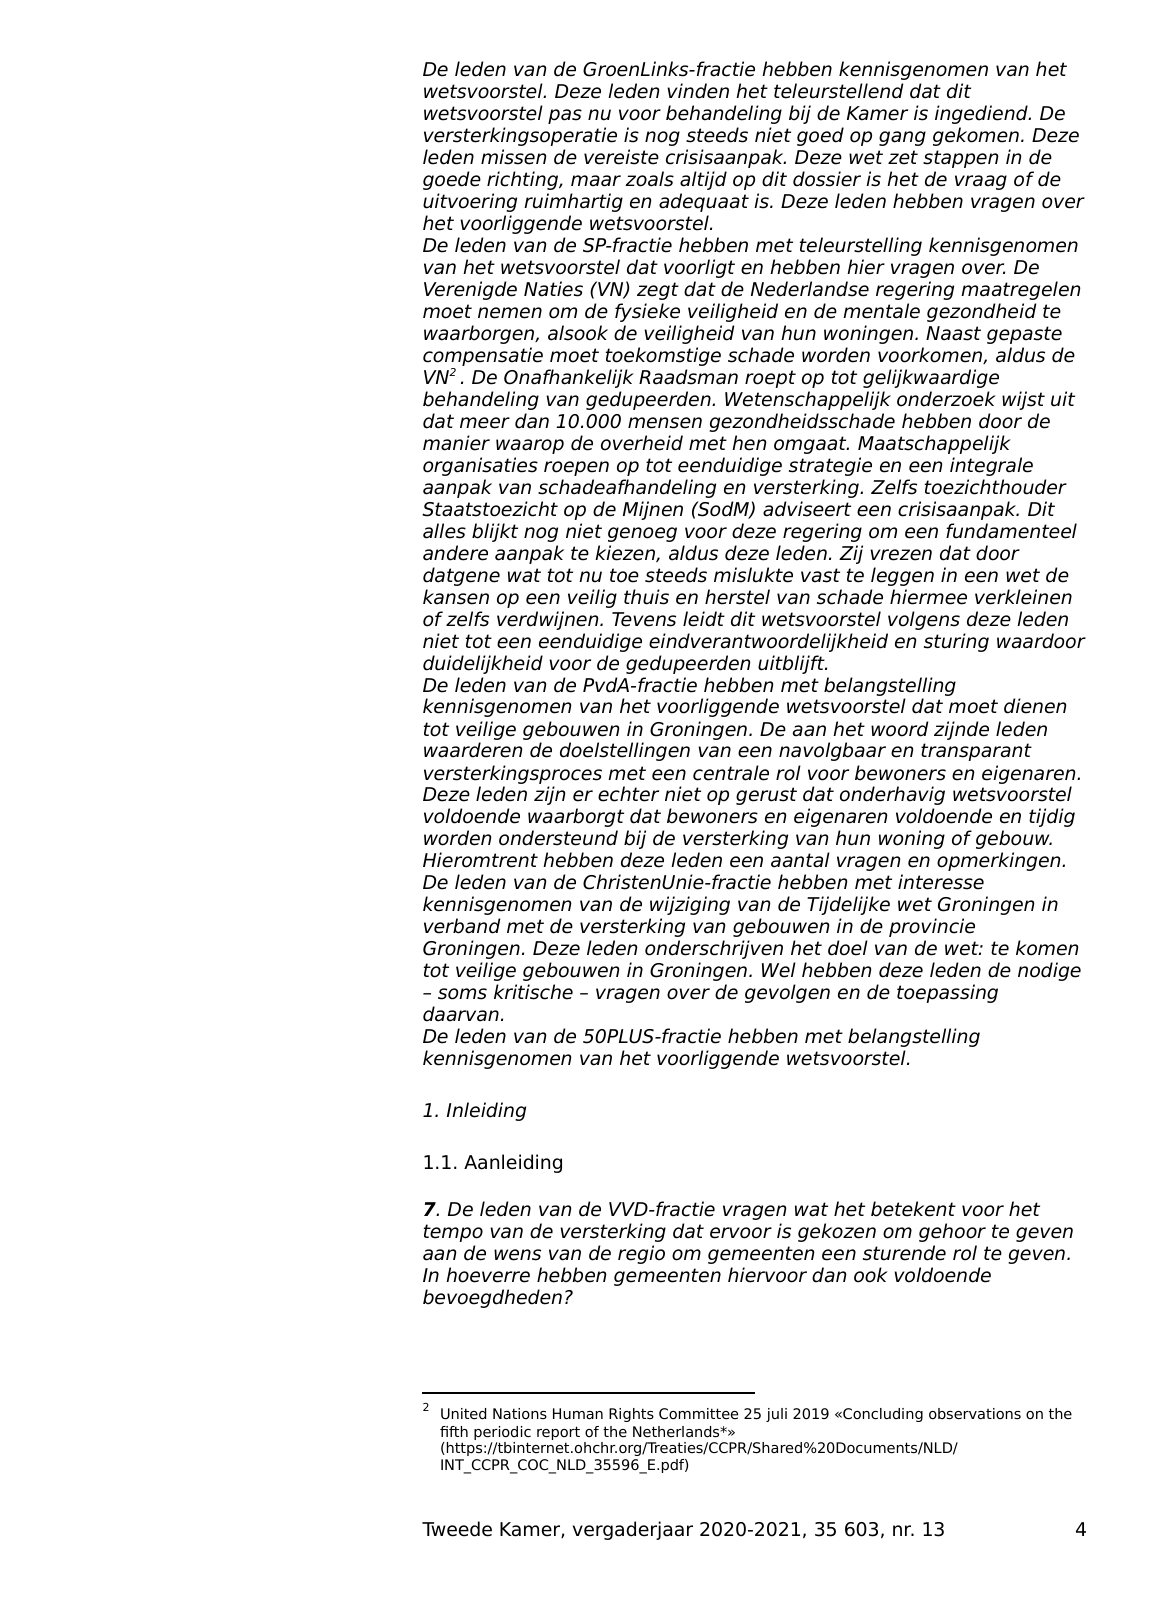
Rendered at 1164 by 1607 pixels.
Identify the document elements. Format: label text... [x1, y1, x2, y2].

text De leden van de SP-fractie hebben met teleurstelling kennisgenomen van het wetsvoorstel dat voorligt en hebben hier vragen over. De Verenigde Naties (VN) zegt dat de Nederlandse regering maatregelen moet nemen om de fysieke veiligheid en de mentale gezondheid te waarborgen, alsook de veiligheid van hun woningen. Naast gepaste compensatie moet toekomstige schade worden voorkomen, aldus de VN. De Onafhankelijk Raadsman roept op tot gelijkwaardige behandeling van gedupeerden. Wetenschappelijk onderzoek wijst uit dat meer dan 10.000 mensen gezondheidsschade hebben door de manier waarop de overheid met hen omgaat. Maatschappelijk organisaties roepen op tot eenduidige strategie en een integrale aanpak van schadeafhandeling en versterking. Zelfs toezichthouder Staatstoezicht op de Mijnen (SodM) adviseert een crisisaanpak. Dit alles blijkt nog niet genoeg voor deze regering om een fundamenteel andere aanpak te kiezen, aldus deze leden. Zij vrezen dat door datgene wat tot nu toe steeds mislukte vast te leggen in een wet de kansen op een veilig thuis en herstel van schade hiermee verkleinen of zelfs verdwijnen. Tevens leidt dit wetsvoorstel volgens deze leden niet tot een eenduidige eindverantwoordelijkheid en sturing waardoor duidelijkheid voor de gedupeerden uitblijft. [422, 235, 1087, 674]
text United Nations Human Rights Committee 25 juli 2019 «Concluding observations on the fifth periodic report of the Netherlands*» (https://tbinternet.ohchr.org/Treaties/CCPR/Shared%20Documents/NLD/INT_CCPR_COC_NLD_35596_E.pdf) [422, 1402, 1087, 1474]
text 7. De leden van de VVD-fractie vragen wat het betekent voor het tempo van de versterking dat ervoor is gekozen om gehoor te geven aan de wens van de regio om gemeenten een sturende rol te geven. In hoeverre hebben gemeenten hiervoor dan ook voldoende bevoegdheden? [422, 1199, 1087, 1309]
subtitle 1. Inleiding [422, 1100, 1087, 1122]
text De leden van de PvdA-fractie hebben met belangstelling kennisgenomen van het voorliggende wetsvoorstel dat moet dienen tot veilige gebouwen in Groningen. De aan het woord zijnde leden waarderen de doelstellingen van een navolgbaar en transparant versterkingsproces met een centrale rol voor bewoners en eigenaren. Deze leden zijn er echter niet op gerust dat onderhavig wetsvoorstel voldoende waarborgt dat bewoners en eigenaren voldoende en tijdig worden ondersteund bij de versterking van hun woning of gebouw. Hieromtrent hebben deze leden een aantal vragen en opmerkingen. [422, 674, 1087, 872]
subtitle 1.1. Aanleiding [422, 1152, 1087, 1174]
text De leden van de GroenLinks-fractie hebben kennisgenomen van het wetsvoorstel. Deze leden vinden het teleurstellend dat dit wetsvoorstel pas nu voor behandeling bij de Kamer is ingediend. De versterkingsoperatie is nog steeds niet goed op gang gekomen. Deze leden missen de vereiste crisisaanpak. Deze wet zet stappen in de goede richting, maar zoals altijd op dit dossier is het de vraag of de uitvoering ruimhartig en adequaat is. Deze leden hebben vragen over het voorliggende wetsvoorstel. [422, 59, 1087, 235]
text De leden van de 50PLUS-fractie hebben met belangstelling kennisgenomen van het voorliggende wetsvoorstel. [422, 1026, 1087, 1070]
text De leden van de ChristenUnie-fractie hebben met interesse kennisgenomen van de wijziging van de Tijdelijke wet Groningen in verband met de versterking van gebouwen in de provincie Groningen. Deze leden onderschrijven het doel van de wet: te komen tot veilige gebouwen in Groningen. Wel hebben deze leden de nodige – soms kritische – vragen over de gevolgen en de toepassing daarvan. [422, 872, 1087, 1026]
